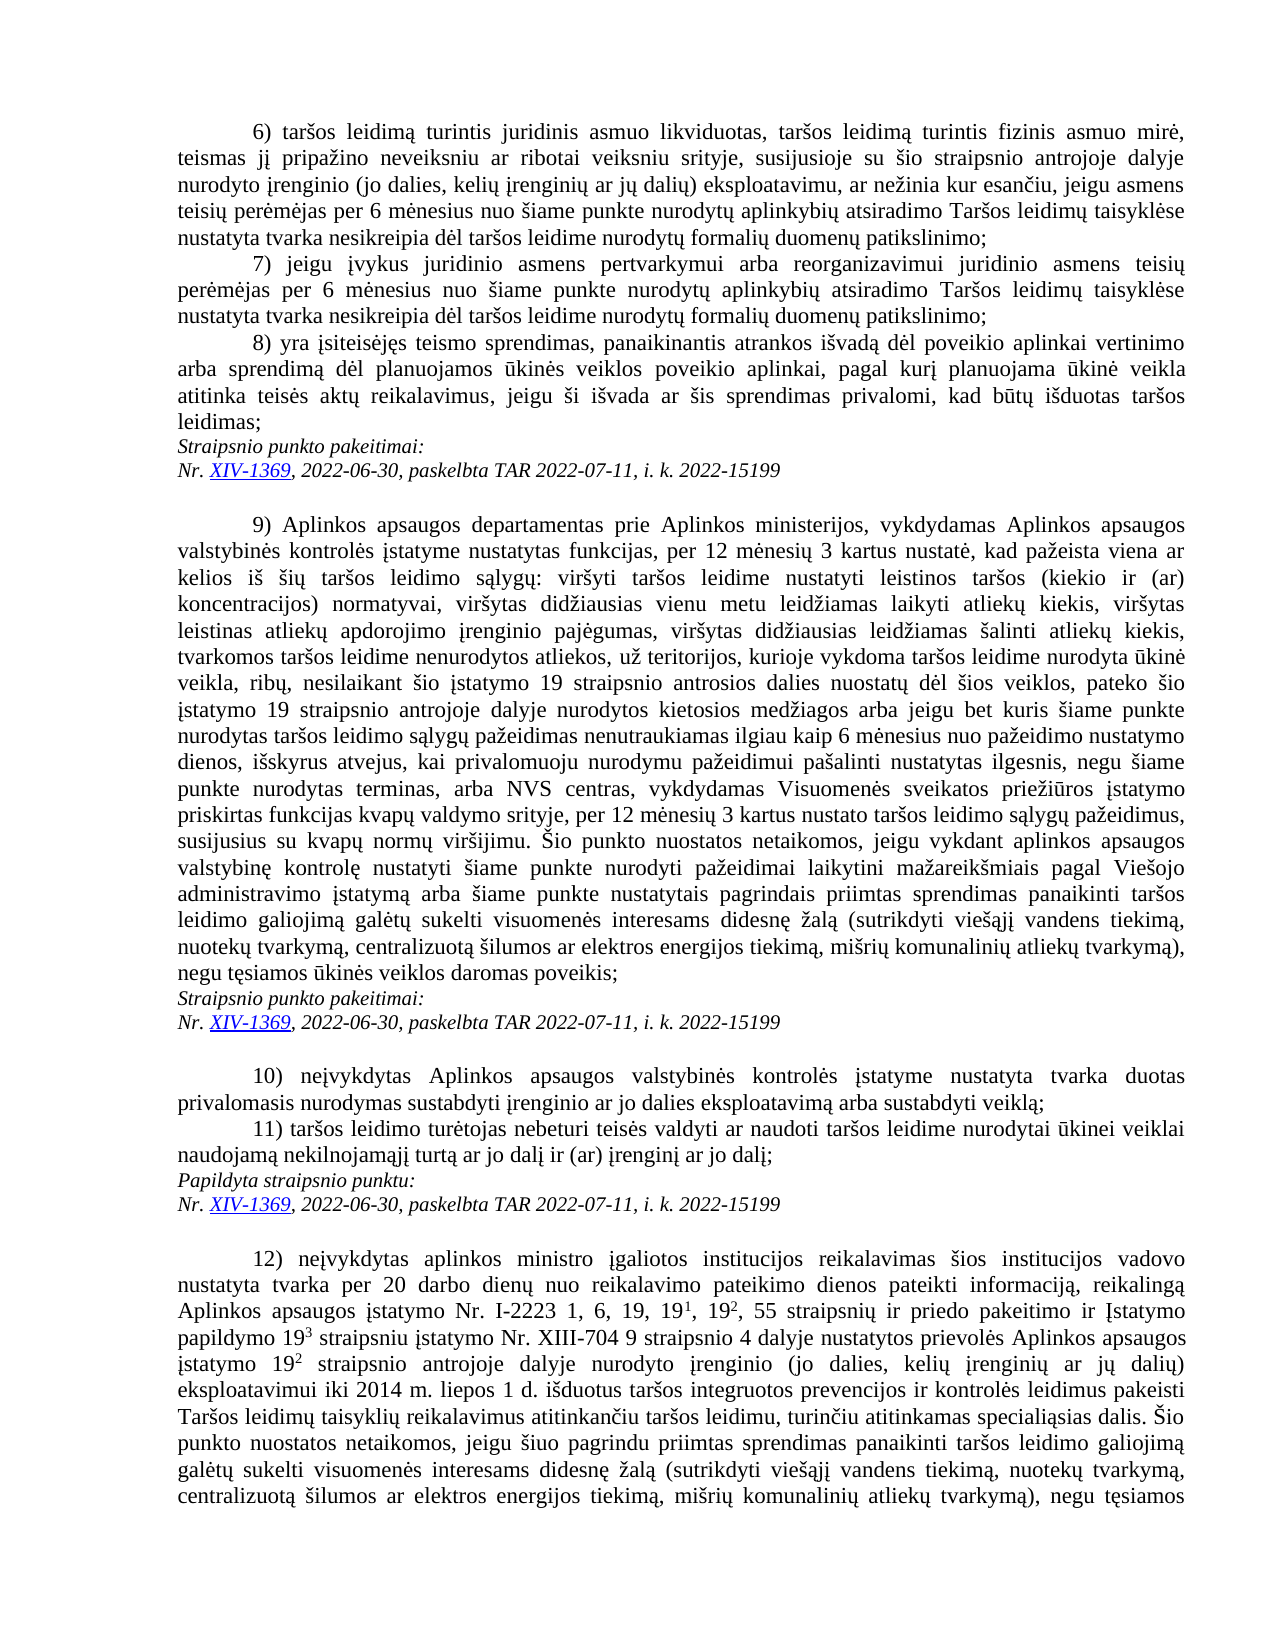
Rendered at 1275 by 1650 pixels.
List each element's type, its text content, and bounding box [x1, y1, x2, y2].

text 11) taršos leidimo turėtojas nebeturi teisės valdyti ar naudoti taršos leidime nurodytai ūkinei veiklai naudojamą nekilnojamąjį turtą ar jo dalį ir (ar) įrenginį ar jo dalį; [177, 1115, 1186, 1168]
text Nr. XIV-1369, 2022-06-30, paskelbta TAR 2022-07-11, i. k. 2022-15199 [177, 1192, 1186, 1216]
text 10) neįvykdytas Aplinkos apsaugos valstybinės kontrolės įstatyme nustatyta tvarka duotas privalomasis nurodymas sustabdyti įrenginio ar jo dalies eksploatavimą arba sustabdyti veiklą; [177, 1062, 1186, 1115]
text 9) Aplinkos apsaugos departamentas prie Aplinkos ministerijos, vykdydamas Aplinkos apsaugos valstybinės kontrolės įstatyme nustatytas funkcijas, per 12 mėnesių 3 kartus nustatė, kad pažeista viena ar kelios iš šių taršos leidimo sąlygų: viršyti taršos leidime nustatyti leistinos taršos (kiekio ir (ar) koncentracijos) normatyvai, viršytas didžiausias vienu metu leidžiamas laikyti atliekų kiekis, viršytas leistinas atliekų apdorojimo įrenginio pajėgumas, viršytas didžiausias leidžiamas šalinti atliekų kiekis, tvarkomos taršos leidime nenurodytos atliekos, už teritorijos, kurioje vykdoma taršos leidime nurodyta ūkinė veikla, ribų, nesilaikant šio įstatymo 19 straipsnio antrosios dalies nuostatų dėl šios veiklos, pateko šio įstatymo 19 straipsnio antrojoje dalyje nurodytos kietosios medžiagos arba jeigu bet kuris šiame punkte nurodytas taršos leidimo sąlygų pažeidimas nenutraukiamas ilgiau kaip 6 mėnesius nuo pažeidimo nustatymo dienos, išskyrus atvejus, kai privalomuoju nurodymu pažeidimui pašalinti nustatytas ilgesnis, negu šiame punkte nurodytas terminas, arba NVS centras, vykdydamas Visuomenės sveikatos priežiūros įstatymo priskirtas funkcijas kvapų valdymo srityje, per 12 mėnesių 3 kartus nustato taršos leidimo sąlygų pažeidimus, susijusius su kvapų normų viršijimu. Šio punkto nuostatos netaikomos, jeigu vykdant aplinkos apsaugos valstybinę kontrolę nustatyti šiame punkte nurodyti pažeidimai laikytini mažareikšmiais pagal Viešojo administravimo įstatymą arba šiame punkte nustatytais pagrindais priimtas sprendimas panaikinti taršos leidimo galiojimą galėtų sukelti visuomenės interesams didesnę žalą (sutrikdyti viešąjį vandens tiekimą, nuotekų tvarkymą, centralizuotą šilumos ar elektros energijos tiekimą, mišrių komunalinių atliekų tvarkymą), negu tęsiamos ūkinės veiklos daromas poveikis; [177, 511, 1186, 986]
text Straipsnio punkto pakeitimai: [177, 434, 1186, 458]
text 8) yra įsiteisėjęs teismo sprendimas, panaikinantis atrankos išvadą dėl poveikio aplinkai vertinimo arba sprendimą dėl planuojamos ūkinės veiklos poveikio aplinkai, pagal kurį planuojama ūkinė veikla atitinka teisės aktų reikalavimus, jeigu ši išvada ar šis sprendimas privalomi, kad būtų išduotas taršos leidimas; [177, 329, 1186, 434]
text Nr. XIV-1369, 2022-06-30, paskelbta TAR 2022-07-11, i. k. 2022-15199 [177, 458, 1186, 482]
text 7) jeigu įvykus juridinio asmens pertvarkymui arba reorganizavimui juridinio asmens teisių perėmėjas per 6 mėnesius nuo šiame punkte nurodytų aplinkybių atsiradimo Taršos leidimų taisyklėse nustatyta tvarka nesikreipia dėl taršos leidime nurodytų formalių duomenų patikslinimo; [177, 250, 1186, 329]
text 6) taršos leidimą turintis juridinis asmuo likviduotas, taršos leidimą turintis fizinis asmuo mirė, teismas jį pripažino neveiksniu ar ribotai veiksniu srityje, susijusioje su šio straipsnio antrojoje dalyje nurodyto įrenginio (jo dalies, kelių įrenginių ar jų dalių) eksploatavimu, ar nežinia kur esančiu, jeigu asmens teisių perėmėjas per 6 mėnesius nuo šiame punkte nurodytų aplinkybių atsiradimo Taršos leidimų taisyklėse nustatyta tvarka nesikreipia dėl taršos leidime nurodytų formalių duomenų patikslinimo; [177, 118, 1186, 250]
text Nr. XIV-1369, 2022-06-30, paskelbta TAR 2022-07-11, i. k. 2022-15199 [177, 1010, 1186, 1034]
text Papildyta straipsnio punktu: [177, 1168, 1186, 1192]
text Straipsnio punkto pakeitimai: [177, 986, 1186, 1010]
text 12) neįvykdytas aplinkos ministro įgaliotos institucijos reikalavimas šios institucijos vadovo nustatyta tvarka per 20 darbo dienų nuo reikalavimo pateikimo dienos pateikti informaciją, reikalingą Aplinkos apsaugos įstatymo Nr. I-2223 1, 6, 19, 191, 192, 55 straipsnių ir priedo pakeitimo ir Įstatymo papildymo 193 straipsniu įstatymo Nr. XIII-704 9 straipsnio 4 dalyje nustatytos prievolės Aplinkos apsaugos įstatymo 192 straipsnio antrojoje dalyje nurodyto įrenginio (jo dalies, kelių įrenginių ar jų dalių) eksploatavimui iki 2014 m. liepos 1 d. išduotus taršos integruotos prevencijos ir kontrolės leidimus pakeisti Taršos leidimų taisyklių reikalavimus atitinkančiu taršos leidimu, turinčiu atitinkamas specialiąsias dalis. Šio punkto nuostatos netaikomos, jeigu šiuo pagrindu priimtas sprendimas panaikinti taršos leidimo galiojimą galėtų sukelti visuomenės interesams didesnę žalą (sutrikdyti viešąjį vandens tiekimą, nuotekų tvarkymą, centralizuotą šilumos ar elektros energijos tiekimą, mišrių komunalinių atliekų tvarkymą), negu tęsiamos [177, 1245, 1186, 1508]
